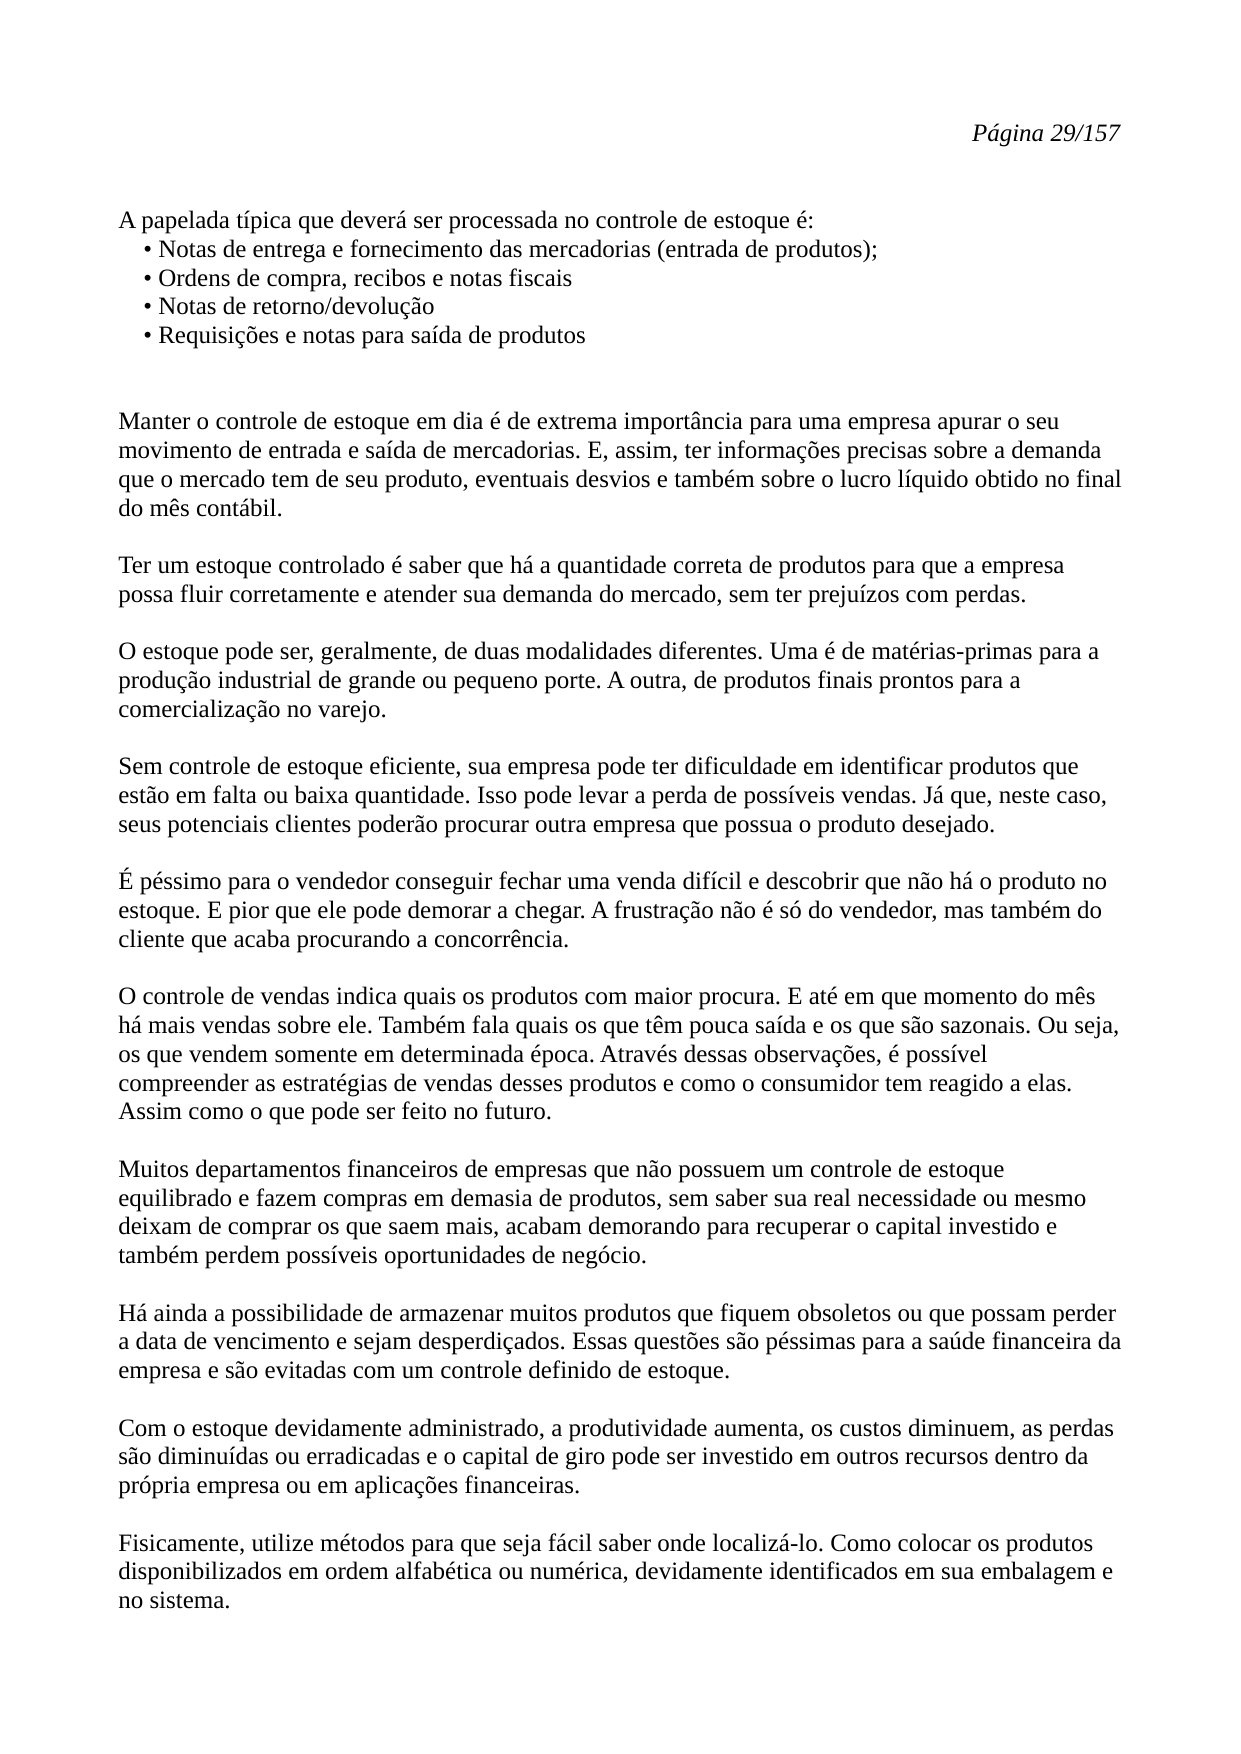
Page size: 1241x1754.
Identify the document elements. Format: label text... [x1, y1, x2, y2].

text • Ordens de compra, recibos e notas fiscais [118, 263, 1122, 291]
text É péssimo para o vendedor conseguir fechar uma venda difícil e descobrir que não há o produto no estoque. E pior que ele pode demorar a chegar. A frustração não é só do vendedor, mas também do cliente que acaba procurando a concorrência. [118, 866, 1122, 953]
text • Notas de retorno/devolução [118, 291, 1122, 320]
text O estoque pode ser, geralmente, de duas modalidades diferentes. Uma é de matérias-primas para a produção industrial de grande ou pequeno porte. A outra, de produtos finais prontos para a comercialização no varejo. [118, 636, 1122, 723]
text Há ainda a possibilidade de armazenar muitos produtos que fiquem obsoletos ou que possam perder a data de vencimento e sejam desperdiçados. Essas questões são péssimas para a saúde financeira da empresa e são evitadas com um controle definido de estoque. [118, 1298, 1122, 1384]
text Ter um estoque controlado é saber que há a quantidade correta de produtos para que a empresa possa fluir corretamente e atender sua demanda do mercado, sem ter prejuízos com perdas. [118, 550, 1122, 608]
text Fisicamente, utilize métodos para que seja fácil saber onde localizá-lo. Como colocar os produtos disponibilizados em ordem alfabética ou numérica, devidamente identificados em sua embalagem e no sistema. [118, 1528, 1122, 1614]
text • Requisições e notas para saída de produtos [118, 320, 1122, 349]
text • Notas de entrega e fornecimento das mercadorias (entrada de produtos); [118, 234, 1122, 263]
text Manter o controle de estoque em dia é de extrema importância para uma empresa apurar o seu movimento de entrada e saída de mercadorias. E, assim, ter informações precisas sobre a demanda que o mercado tem de seu produto, eventuais desvios e também sobre o lucro líquido obtido no final do mês contábil. [118, 406, 1122, 521]
text Sem controle de estoque eficiente, sua empresa pode ter dificuldade em identificar produtos que estão em falta ou baixa quantidade. Isso pode levar a perda de possíveis vendas. Já que, neste caso, seus potenciais clientes poderão procurar outra empresa que possua o produto desejado. [118, 751, 1122, 838]
text A papelada típica que deverá ser processada no controle de estoque é: [118, 205, 1122, 234]
text Muitos departamentos financeiros de empresas que não possuem um controle de estoque equilibrado e fazem compras em demasia de produtos, sem saber sua real necessidade ou mesmo deixam de comprar os que saem mais, acabam demorando para recuperar o capital investido e também perdem possíveis oportunidades de negócio. [118, 1154, 1122, 1269]
text O controle de vendas indica quais os produtos com maior procura. E até em que momento do mês há mais vendas sobre ele. Também fala quais os que têm pouca saída e os que são sazonais. Ou seja, os que vendem somente em determinada época. Através dessas observações, é possível compreender as estratégias de vendas desses produtos e como o consumidor tem reagido a elas. Assim como o que pode ser feito no futuro. [118, 981, 1122, 1125]
text Com o estoque devidamente administrado, a produtividade aumenta, os custos diminuem, as perdas são diminuídas ou erradicadas e o capital de giro pode ser investido em outros recursos dentro da própria empresa ou em aplicações financeiras. [118, 1413, 1122, 1499]
